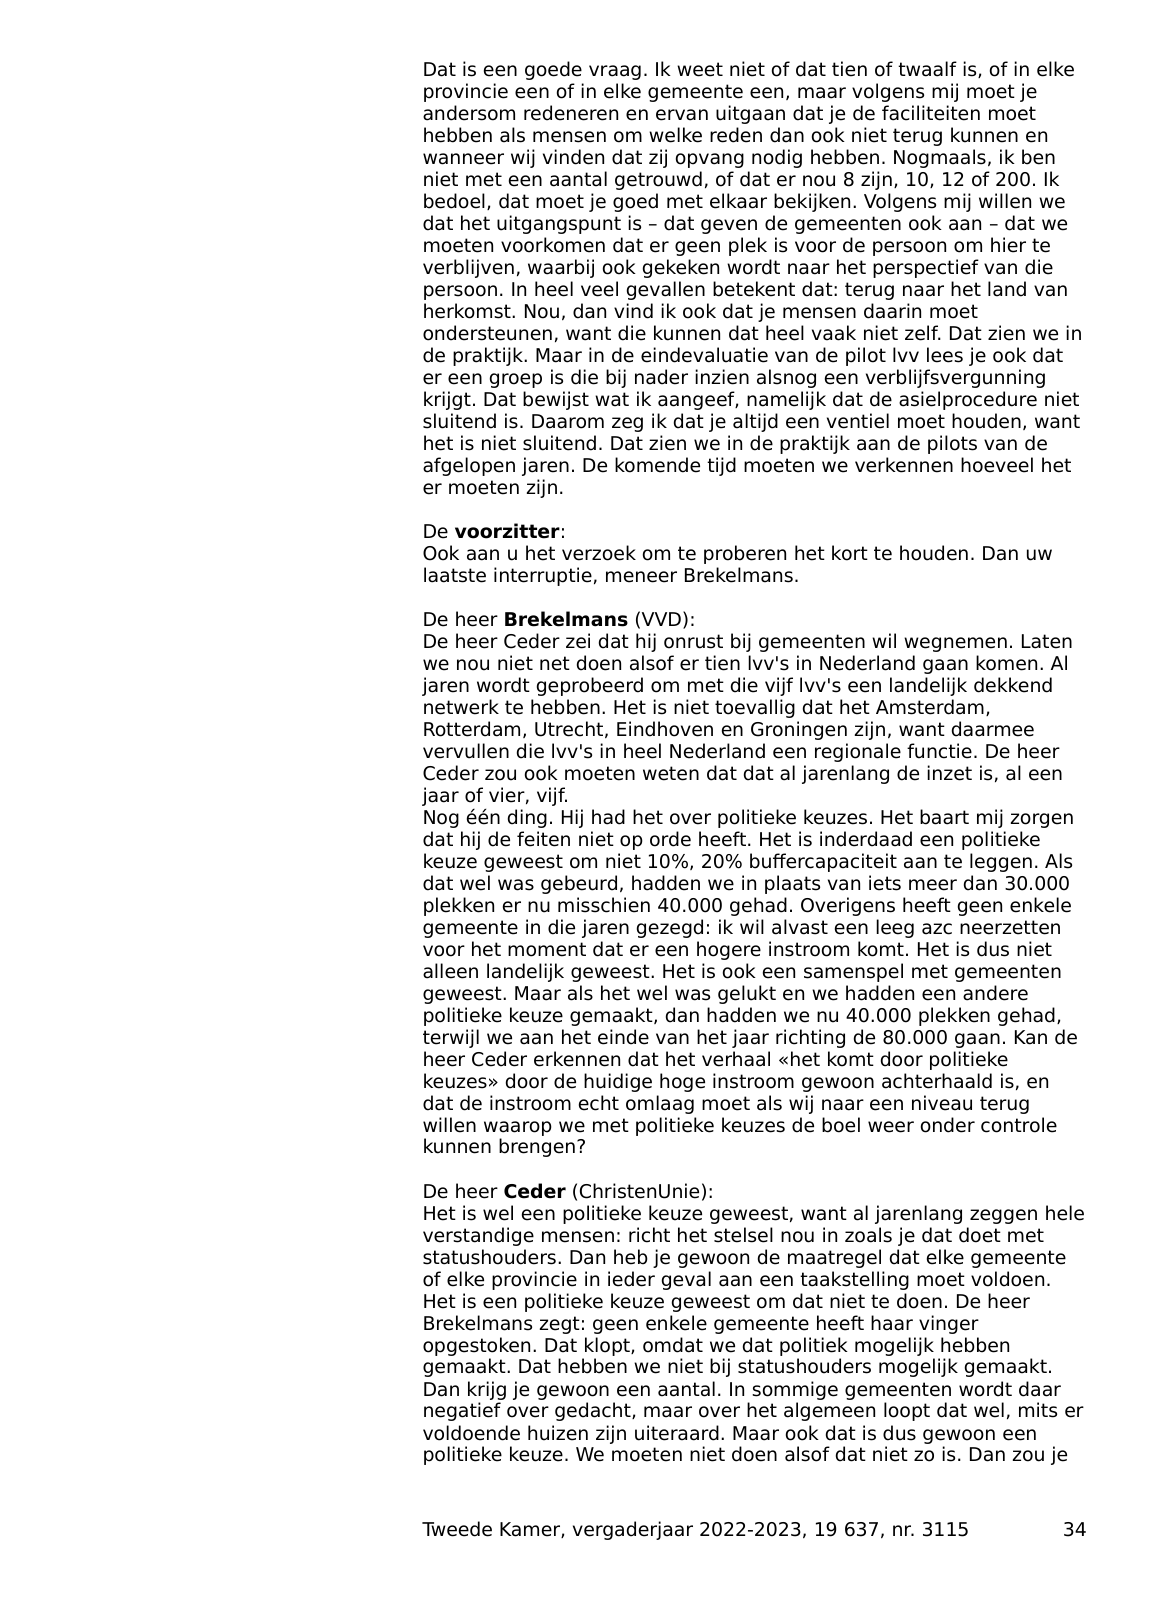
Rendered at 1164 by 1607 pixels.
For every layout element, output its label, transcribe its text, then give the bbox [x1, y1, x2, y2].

text Het is wel een politieke keuze geweest, want al jarenlang zeggen hele verstandige mensen: richt het stelsel nou in zoals je dat doet met statushouders. Dan heb je gewoon de maatregel dat elke gemeente of elke provincie in ieder geval aan een taakstelling moet voldoen. Het is een politieke keuze geweest om dat niet te doen. De heer Brekelmans zegt: geen enkele gemeente heeft haar vinger opgestoken. Dat klopt, omdat we dat politiek mogelijk hebben gemaakt. Dat hebben we niet bij statushouders mogelijk gemaakt. Dan krijg je gewoon een aantal. In sommige gemeenten wordt daar negatief over gedacht, maar over het algemeen loopt dat wel, mits er voldoende huizen zijn uiteraard. Maar ook dat is dus gewoon een politieke keuze. We moeten niet doen alsof dat niet zo is. Dan zou je [422, 1203, 1087, 1466]
text Dat is een goede vraag. Ik weet niet of dat tien of twaalf is, of in elke provincie een of in elke gemeente een, maar volgens mij moet je andersom redeneren en ervan uitgaan dat je de faciliteiten moet hebben als mensen om welke reden dan ook niet terug kunnen en wanneer wij vinden dat zij opvang nodig hebben. Nogmaals, ik ben niet met een aantal getrouwd, of dat er nou 8 zijn, 10, 12 of 200. Ik bedoel, dat moet je goed met elkaar bekijken. Volgens mij willen we dat het uitgangspunt is – dat geven de gemeenten ook aan – dat we moeten voorkomen dat er geen plek is voor de persoon om hier te verblijven, waarbij ook gekeken wordt naar het perspectief van die persoon. In heel veel gevallen betekent dat: terug naar het land van herkomst. Nou, dan vind ik ook dat je mensen daarin moet ondersteunen, want die kunnen dat heel vaak niet zelf. Dat zien we in de praktijk. Maar in de eindevaluatie van de pilot lvv lees je ook dat er een groep is die bij nader inzien alsnog een verblijfsvergunning krijgt. Dat bewijst wat ik aangeef, namelijk dat de asielprocedure niet sluitend is. Daarom zeg ik dat je altijd een ventiel moet houden, want het is niet sluitend. Dat zien we in de praktijk aan de pilots van de afgelopen jaren. De komende tijd moeten we verkennen hoeveel het er moeten zijn. [422, 59, 1087, 499]
text De heer Brekelmans (VVD): [422, 609, 1087, 631]
text De voorzitter: [422, 521, 1087, 543]
text De heer Ceder zei dat hij onrust bij gemeenten wil wegnemen. Laten we nou niet net doen alsof er tien lvv's in Nederland gaan komen. Al jaren wordt geprobeerd om met die vijf lvv's een landelijk dekkend netwerk te hebben. Het is niet toevallig dat het Amsterdam, Rotterdam, Utrecht, Eindhoven en Groningen zijn, want daarmee vervullen die lvv's in heel Nederland een regionale functie. De heer Ceder zou ook moeten weten dat dat al jarenlang de inzet is, al een jaar of vier, vijf. [422, 631, 1087, 807]
text Ook aan u het verzoek om te proberen het kort te houden. Dan uw laatste interruptie, meneer Brekelmans. [422, 543, 1087, 587]
text De heer Ceder (ChristenUnie): [422, 1181, 1087, 1203]
text Nog één ding. Hij had het over politieke keuzes. Het baart mij zorgen dat hij de feiten niet op orde heeft. Het is inderdaad een politieke keuze geweest om niet 10%, 20% buffercapaciteit aan te leggen. Als dat wel was gebeurd, hadden we in plaats van iets meer dan 30.000 plekken er nu misschien 40.000 gehad. Overigens heeft geen enkele gemeente in die jaren gezegd: ik wil alvast een leeg azc neerzetten voor het moment dat er een hogere instroom komt. Het is dus niet alleen landelijk geweest. Het is ook een samenspel met gemeenten geweest. Maar als het wel was gelukt en we hadden een andere politieke keuze gemaakt, dan hadden we nu 40.000 plekken gehad, terwijl we aan het einde van het jaar richting de 80.000 gaan. Kan de heer Ceder erkennen dat het verhaal «het komt door politieke keuzes» door de huidige hoge instroom gewoon achterhaald is, en dat de instroom echt omlaag moet als wij naar een niveau terug willen waarop we met politieke keuzes de boel weer onder controle kunnen brengen? [422, 807, 1087, 1158]
